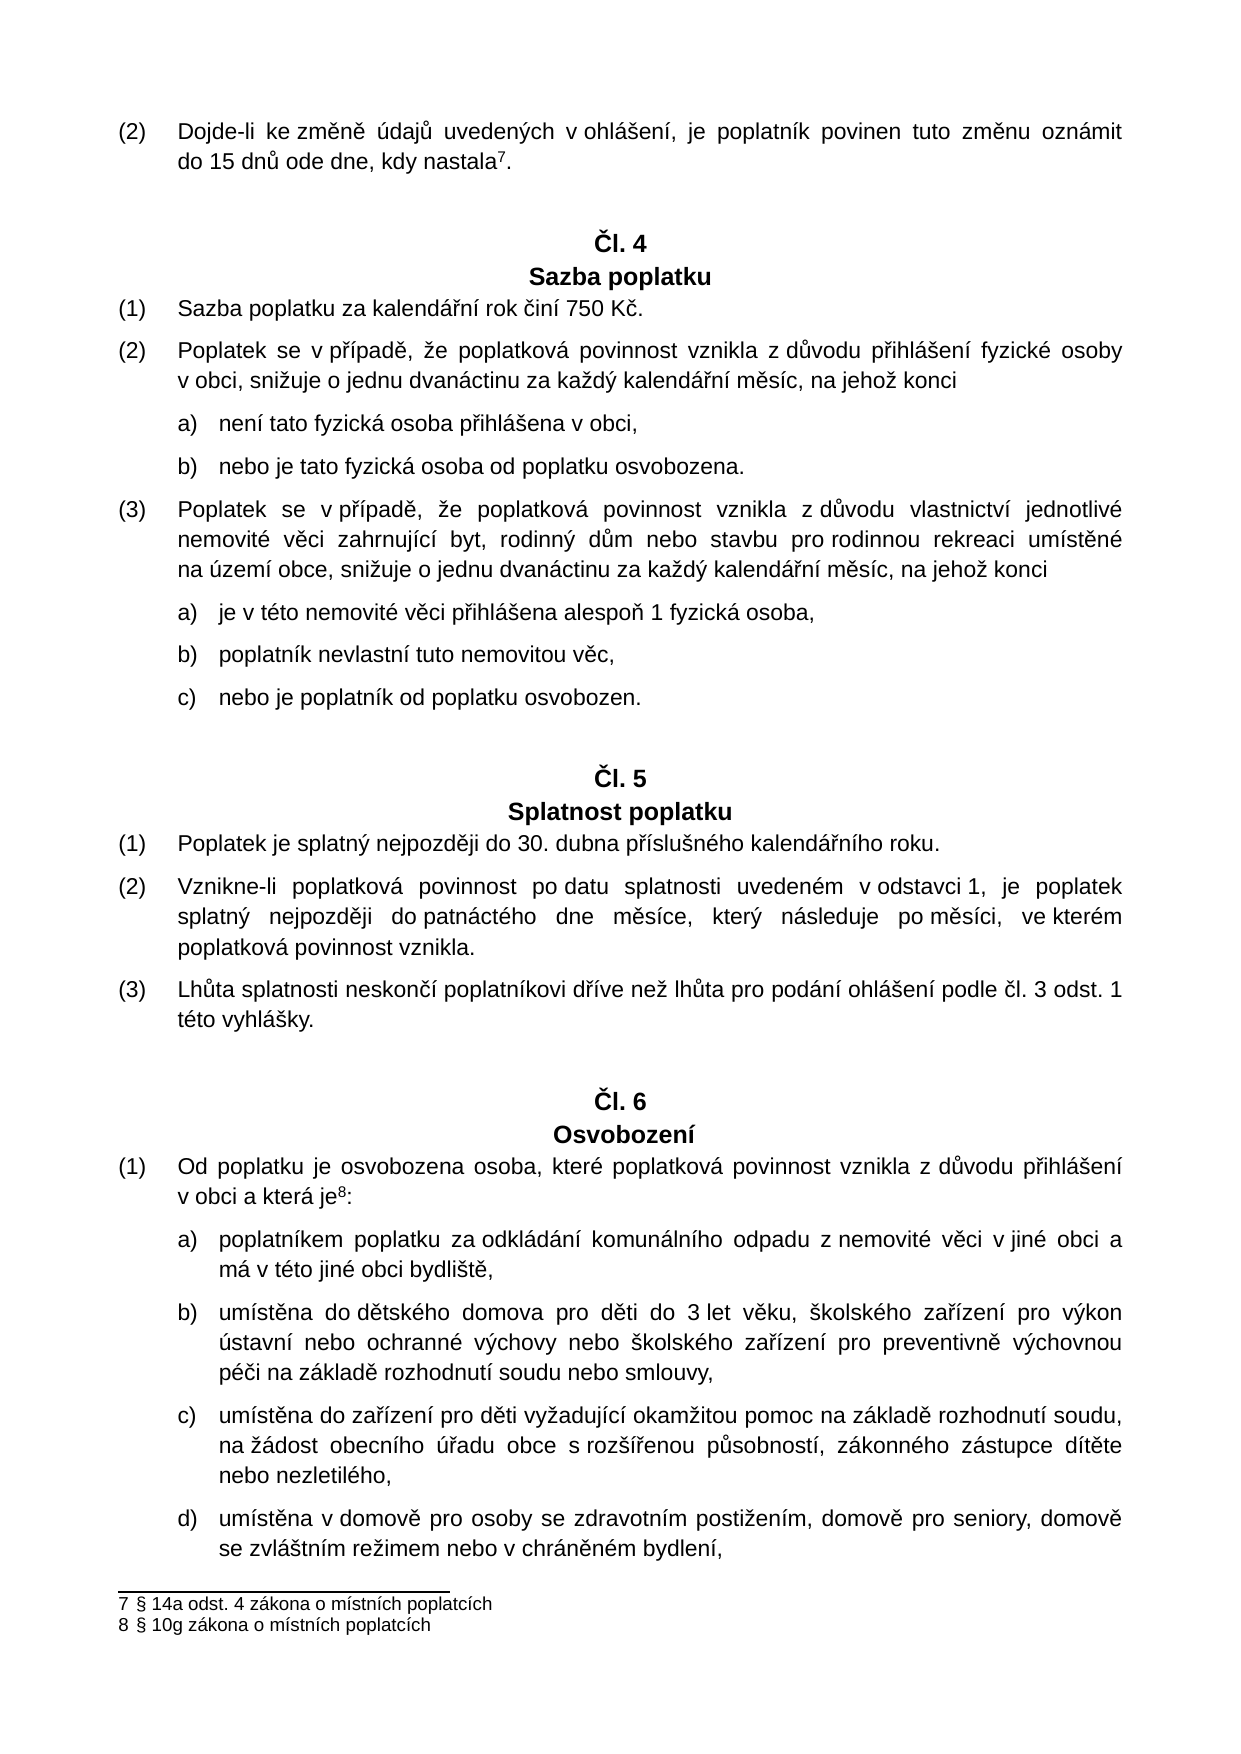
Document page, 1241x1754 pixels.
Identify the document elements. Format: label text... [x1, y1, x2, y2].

list § 14a odst. 4 zákona o místních poplatcích [118, 1592, 1122, 1614]
list Poplatek se v případě, že poplatková povinnost vznikla z důvodu přihlášení fyzické osoby v obci, snižuje o jednu dvanáctinu za každý kalendářní měsíc, na jehož konci [118, 337, 1122, 394]
list Poplatek je splatný nejpozději do 30. dubna příslušného kalendářního roku. [118, 830, 1122, 857]
list § 10g zákona o místních poplatcích [118, 1614, 1122, 1635]
list umístěna do dětského domova pro děti do 3 let věku, školského zařízení pro výkon ústavní nebo ochranné výchovy nebo školského zařízení pro preventivně výchovnou péči na základě rozhodnutí soudu nebo smlouvy, [177, 1298, 1122, 1385]
list umístěna v domově pro osoby se zdravotním postižením, domově pro seniory, domově se zvláštním režimem nebo v chráněném bydlení, [177, 1505, 1122, 1561]
subtitle Čl. 6 Osvobození [118, 1087, 1122, 1148]
list Vznikne-li poplatková povinnost po datu splatnosti uvedeném v odstavci 1, je poplatek splatný nejpozději do patnáctého dne měsíce, který následuje po měsíci, ve kterém poplatková povinnost vznikla. [118, 873, 1122, 960]
list nebo je poplatník od poplatku osvobozen. [177, 684, 1122, 711]
list umístěna do zařízení pro děti vyžadující okamžitou pomoc na základě rozhodnutí soudu, na žádost obecního úřadu obce s rozšířenou působností, zákonného zástupce dítěte nebo nezletilého, [177, 1402, 1122, 1488]
list Lhůta splatnosti neskončí poplatníkovi dříve než lhůta pro podání ohlášení podle čl. 3 odst. 1 této vyhlášky. [118, 976, 1122, 1033]
list Sazba poplatku za kalendářní rok činí 750 Kč. [118, 294, 1122, 321]
list je v této nemovité věci přihlášena alespoň 1 fyzická osoba, [177, 599, 1122, 625]
list Poplatek se v případě, že poplatková povinnost vznikla z důvodu vlastnictví jednotlivé nemovité věci zahrnující byt, rodinný dům nebo stavbu pro rodinnou rekreaci umístěné na území obce, snižuje o jednu dvanáctinu za každý kalendářní měsíc, na jehož konci [118, 496, 1122, 582]
list není tato fyzická osoba přihlášena v obci, [177, 410, 1122, 437]
list Od poplatku je osvobozena osoba, které poplatková povinnost vznikla z důvodu přihlášení v obci a která je: [118, 1153, 1122, 1209]
list poplatník nevlastní tuto nemovitou věc, [177, 641, 1122, 668]
list poplatníkem poplatku za odkládání komunálního odpadu z nemovité věci v jiné obci a má v této jiné obci bydliště, [177, 1226, 1122, 1282]
list nebo je tato fyzická osoba od poplatku osvobozena. [177, 453, 1122, 479]
subtitle Čl. 5 Splatnost poplatku [118, 764, 1122, 826]
list Dojde-li ke změně údajů uvedených v ohlášení, je poplatník povinen tuto změnu oznámit do 15 dnů ode dne, kdy nastala. [118, 118, 1122, 175]
subtitle Čl. 4 Sazba poplatku [118, 228, 1122, 290]
